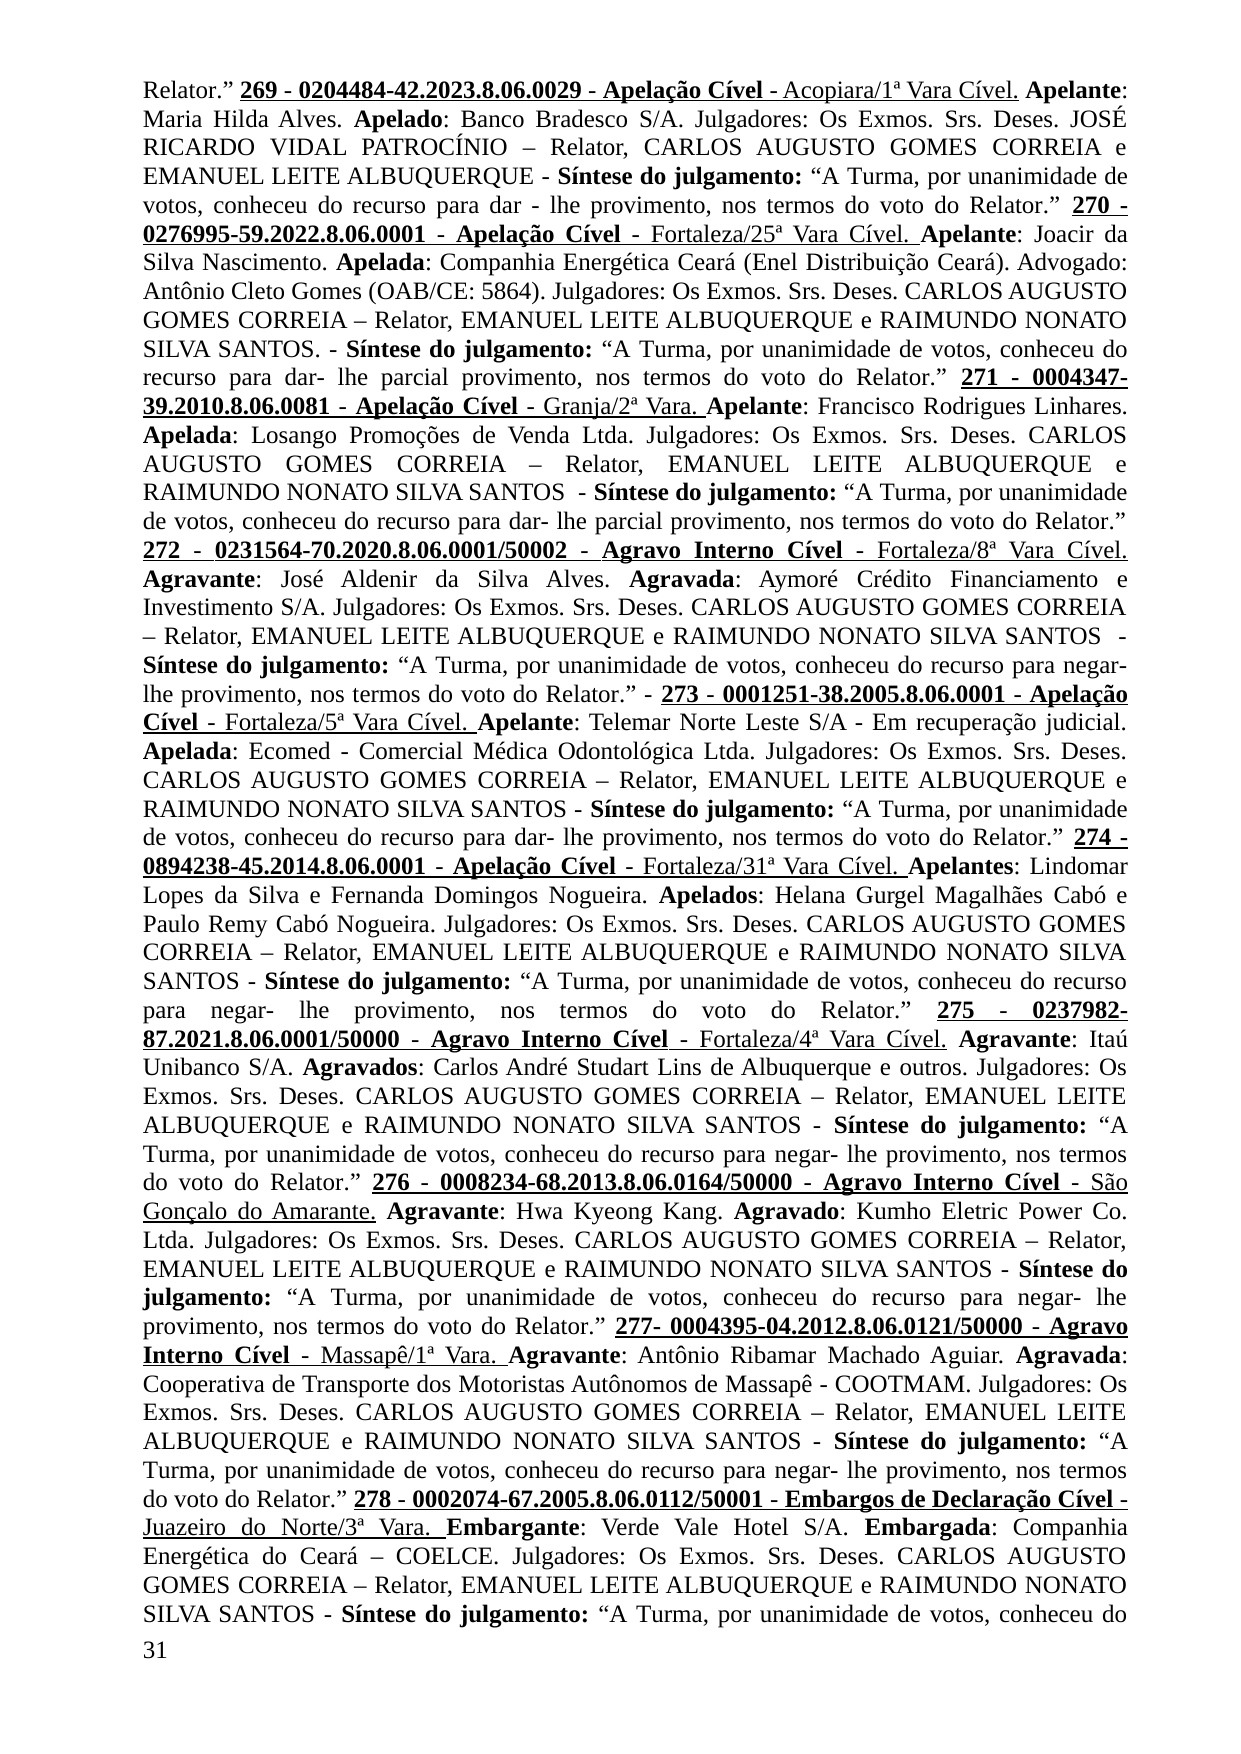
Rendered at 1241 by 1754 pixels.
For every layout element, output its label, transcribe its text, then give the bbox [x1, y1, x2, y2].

text Agravante: José Aldenir da Silva Alves. Agravada: Aymoré Crédito Financiamento e Investimento S/A. Julgadores: Os Exmos. Srs. Deses. CARLOS AUGUSTO GOMES CORREIA – Relator, EMANUEL LEITE ALBUQUERQUE e RAIMUNDO NONATO SILVA SANTOS - Síntese do julgamento: “A Turma, por unanimidade de votos, conheceu do recurso para negar- lhe provimento, nos termos do voto do Relator.” - 273 - 0001251-38.2005.8.06.0001 - Apelação Cível - Fortaleza/5ª Vara Cível. Apelante: Telemar Norte Leste S/A - Em recuperação judicial. Apelada: Ecomed - Comercial Médica Odontológica Ltda. Julgadores: Os Exmos. Srs. Deses. CARLOS AUGUSTO GOMES CORREIA – Relator, EMANUEL LEITE ALBUQUERQUE e RAIMUNDO NONATO SILVA SANTOS - Síntese do julgamento: “A Turma, por unanimidade de votos, conheceu do recurso para dar- lhe provimento, nos termos do voto do Relator.” 274 - 0894238-45.2014.8.06.0001 - Apelação Cível - Fortaleza/31ª Vara Cível. Apelantes: Lindomar Lopes da Silva e Fernanda Domingos Nogueira. Apelados: Helana Gurgel Magalhães Cabó e Paulo Remy Cabó Nogueira. Julgadores: Os Exmos. Srs. Deses. CARLOS AUGUSTO GOMES CORREIA – Relator, EMANUEL LEITE ALBUQUERQUE e RAIMUNDO NONATO SILVA SANTOS - Síntese do julgamento: “A Turma, por unanimidade de votos, conheceu do recurso para negar- lhe provimento, nos termos do voto do Relator.” 275 - 0237982-87.2021.8.06.0001/50000 - Agravo Interno Cível - Fortaleza/4ª Vara Cível. Agravante: Itaú Unibanco S/A. Agravados: Carlos André Studart Lins de Albuquerque e outros. Julgadores: Os Exmos. Srs. Deses. CARLOS AUGUSTO GOMES CORREIA – Relator, EMANUEL LEITE ALBUQUERQUE e RAIMUNDO NONATO SILVA SANTOS - Síntese do julgamento: “A Turma, por unanimidade de votos, conheceu do recurso para negar- lhe provimento, nos termos do voto do Relator.” 276 - 0008234-68.2013.8.06.0164/50000 - Agravo Interno Cível - São Gonçalo do Amarante. Agravante: Hwa Kyeong Kang. Agravado: Kumho Eletric Power Co. Ltda. Julgadores: Os Exmos. Srs. Deses. CARLOS AUGUSTO GOMES CORREIA – Relator, EMANUEL LEITE ALBUQUERQUE e RAIMUNDO NONATO SILVA SANTOS - Síntese do julgamento: “A Turma, por unanimidade de votos, conheceu do recurso para negar- lhe provimento, nos termos do voto do Relator.” 277- 0004395-04.2012.8.06.0121/50000 - Agravo Interno Cível - Massapê/1ª Vara. Agravante: Antônio Ribamar Machado Aguiar. Agravada: Cooperativa de Transporte dos Motoristas Autônomos de Massapê - COOTMAM. Julgadores: Os Exmos. Srs. Deses. CARLOS AUGUSTO GOMES CORREIA – Relator, EMANUEL LEITE ALBUQUERQUE e RAIMUNDO NONATO SILVA SANTOS - Síntese do julgamento: “A Turma, por unanimidade de votos, conheceu do recurso para negar- lhe provimento, nos termos do voto do Relator.” 278 - 0002074-67.2005.8.06.0112/50001 - Embargos de Declaração Cível - Juazeiro do Norte/3ª Vara. Embargante: Verde Vale Hotel S/A. Embargada: Companhia Energética do Ceará – COELCE. Julgadores: Os Exmos. Srs. Deses. CARLOS AUGUSTO GOMES CORREIA – Relator, EMANUEL LEITE ALBUQUERQUE e RAIMUNDO NONATO SILVA SANTOS - Síntese do julgamento: “A Turma, por unanimidade de votos, conheceu do [143, 561, 1128, 1627]
text Relator.” 269 - 0204484-42.2023.8.06.0029 - Apelação Cível - Acopiara/1ª Vara Cível. Apelante: Maria Hilda Alves. Apelado: Banco Bradesco S/A. Julgadores: Os Exmos. Srs. Deses. JOSÉ RICARDO VIDAL PATROCÍNIO – Relator, CARLOS AUGUSTO GOMES CORREIA e EMANUEL LEITE ALBUQUERQUE - Síntese do julgamento: “A Turma, por unanimidade de votos, conheceu do recurso para dar - lhe provimento, nos termos do voto do Relator.” 270 - 0276995-59.2022.8.06.0001 - Apelação Cível - Fortaleza/25ª Vara Cível. Apelante: Joacir da Silva Nascimento. Apelada: Companhia Energética Ceará (Enel Distribuição Ceará). Advogado: Antônio Cleto Gomes (OAB/CE: 5864). Julgadores: Os Exmos. Srs. Deses. CARLOS AUGUSTO GOMES CORREIA – Relator, EMANUEL LEITE ALBUQUERQUE e RAIMUNDO NONATO SILVA SANTOS. - Síntese do julgamento: “A Turma, por unanimidade de votos, conheceu do recurso para dar- lhe parcial provimento, nos termos do voto do Relator.” 271 - 0004347-39.2010.8.06.0081 - Apelação Cível - Granja/2ª Vara. Apelante: Francisco Rodrigues Linhares. Apelada: Losango Promoções de Venda Ltda. Julgadores: Os Exmos. Srs. Deses. CARLOS AUGUSTO GOMES CORREIA – Relator, EMANUEL LEITE ALBUQUERQUE e RAIMUNDO NONATO SILVA SANTOS - Síntese do julgamento: “A Turma, por unanimidade de votos, conheceu do recurso para dar- lhe parcial provimento, nos termos do voto do Relator.” 272 - 0231564-70.2020.8.06.0001/50002 - Agravo Interno Cível - Fortaleza/8ª Vara Cível. [143, 75, 1128, 560]
